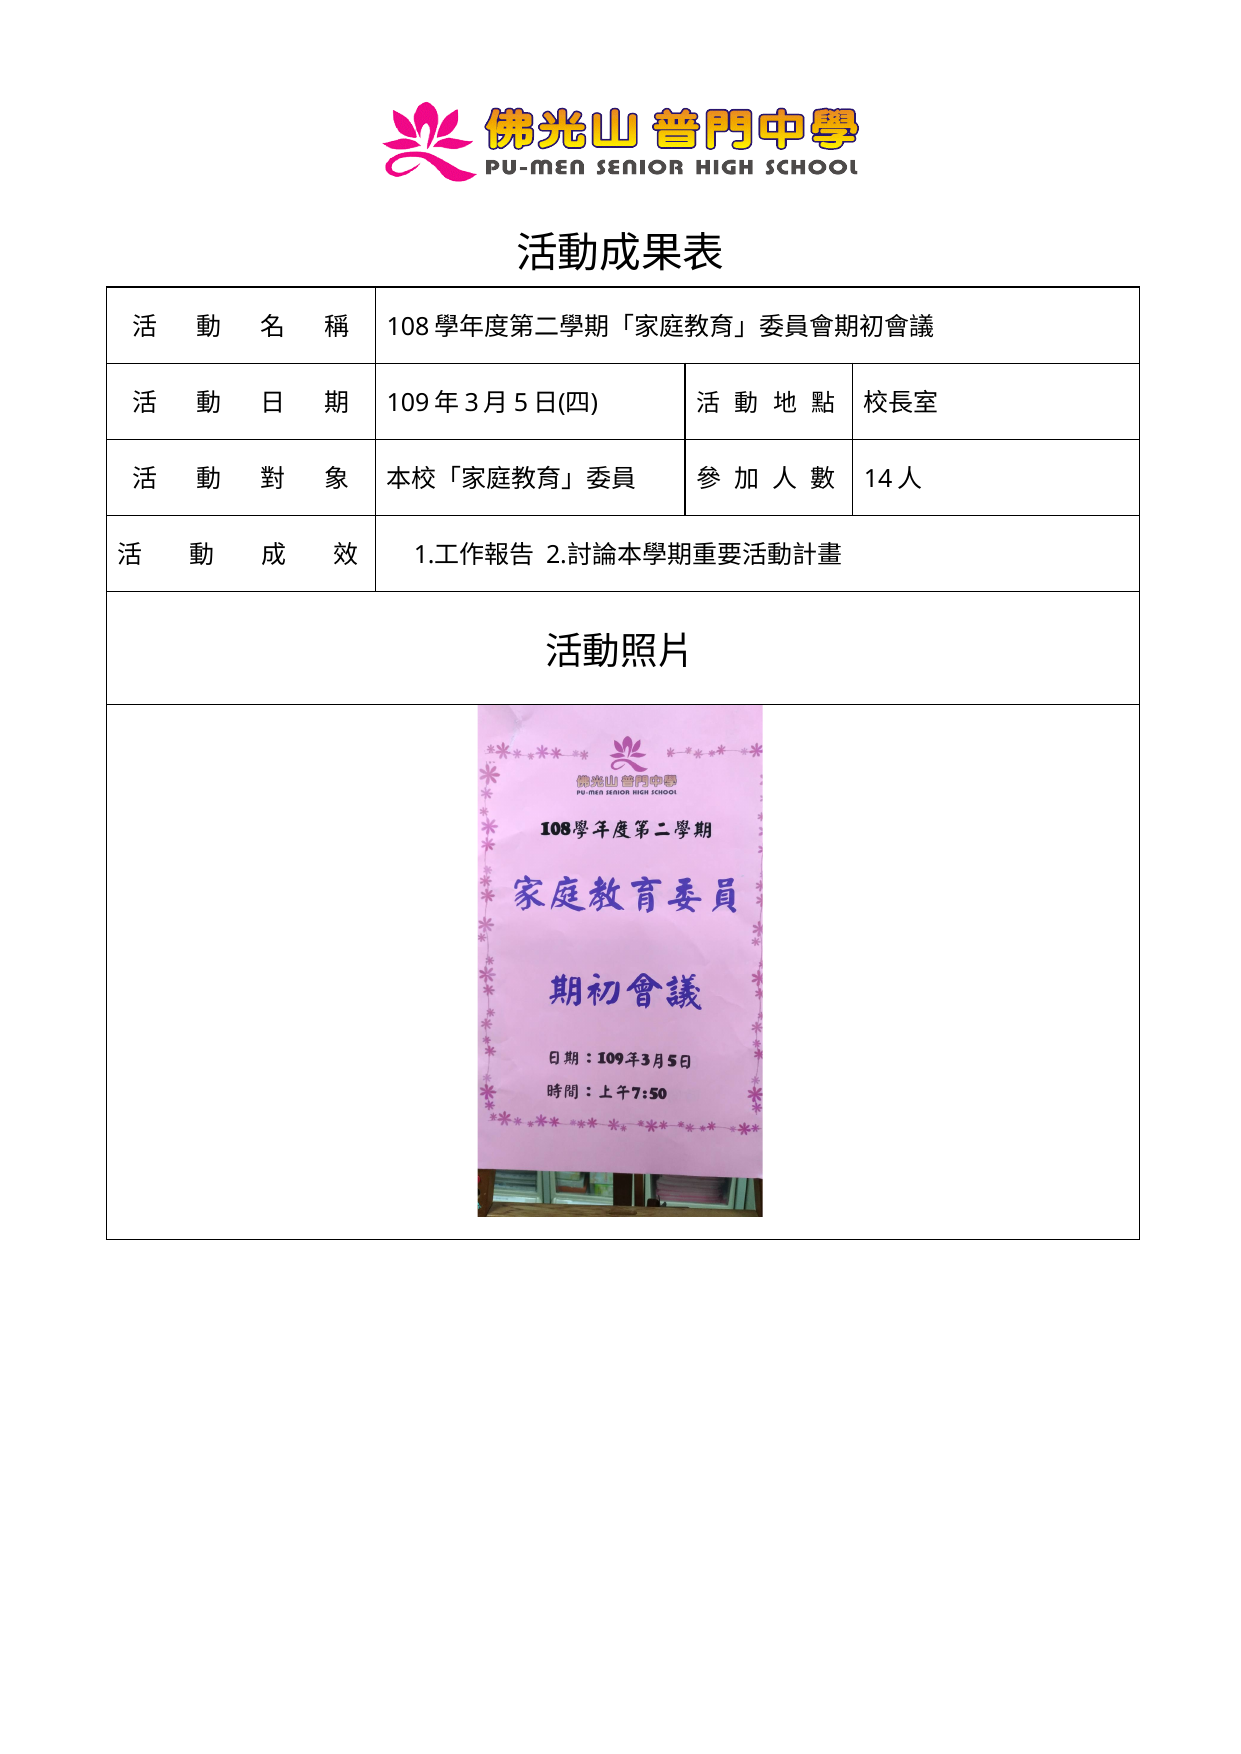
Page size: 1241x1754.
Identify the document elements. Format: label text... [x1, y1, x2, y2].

table_header 108學年度第二學期「家庭教育」委員會期初會議 [376, 288, 1139, 362]
picture [477, 705, 763, 1217]
table_cell 活動照片 [107, 592, 1139, 704]
table_cell 1.工作報告 2.討論本學期重要活動計畫 [376, 516, 1139, 591]
table_cell 校長室 [853, 364, 1139, 438]
table_cell 活動日期 [107, 364, 375, 438]
table_cell 參加人數 [686, 440, 852, 514]
picture [378, 98, 862, 185]
table_cell [107, 705, 1139, 1239]
table_cell 活動對象 [107, 440, 375, 514]
table_cell 活動成效 [107, 516, 375, 591]
table_cell 活動地點 [686, 364, 852, 438]
table_cell 本校「家庭教育」委員 [376, 440, 684, 514]
text 活動成果表 [118, 211, 1122, 286]
table_cell 14人 [853, 440, 1139, 514]
table_header 活動名稱 [107, 288, 375, 362]
table_cell 109年3月5日(四) [376, 364, 684, 438]
